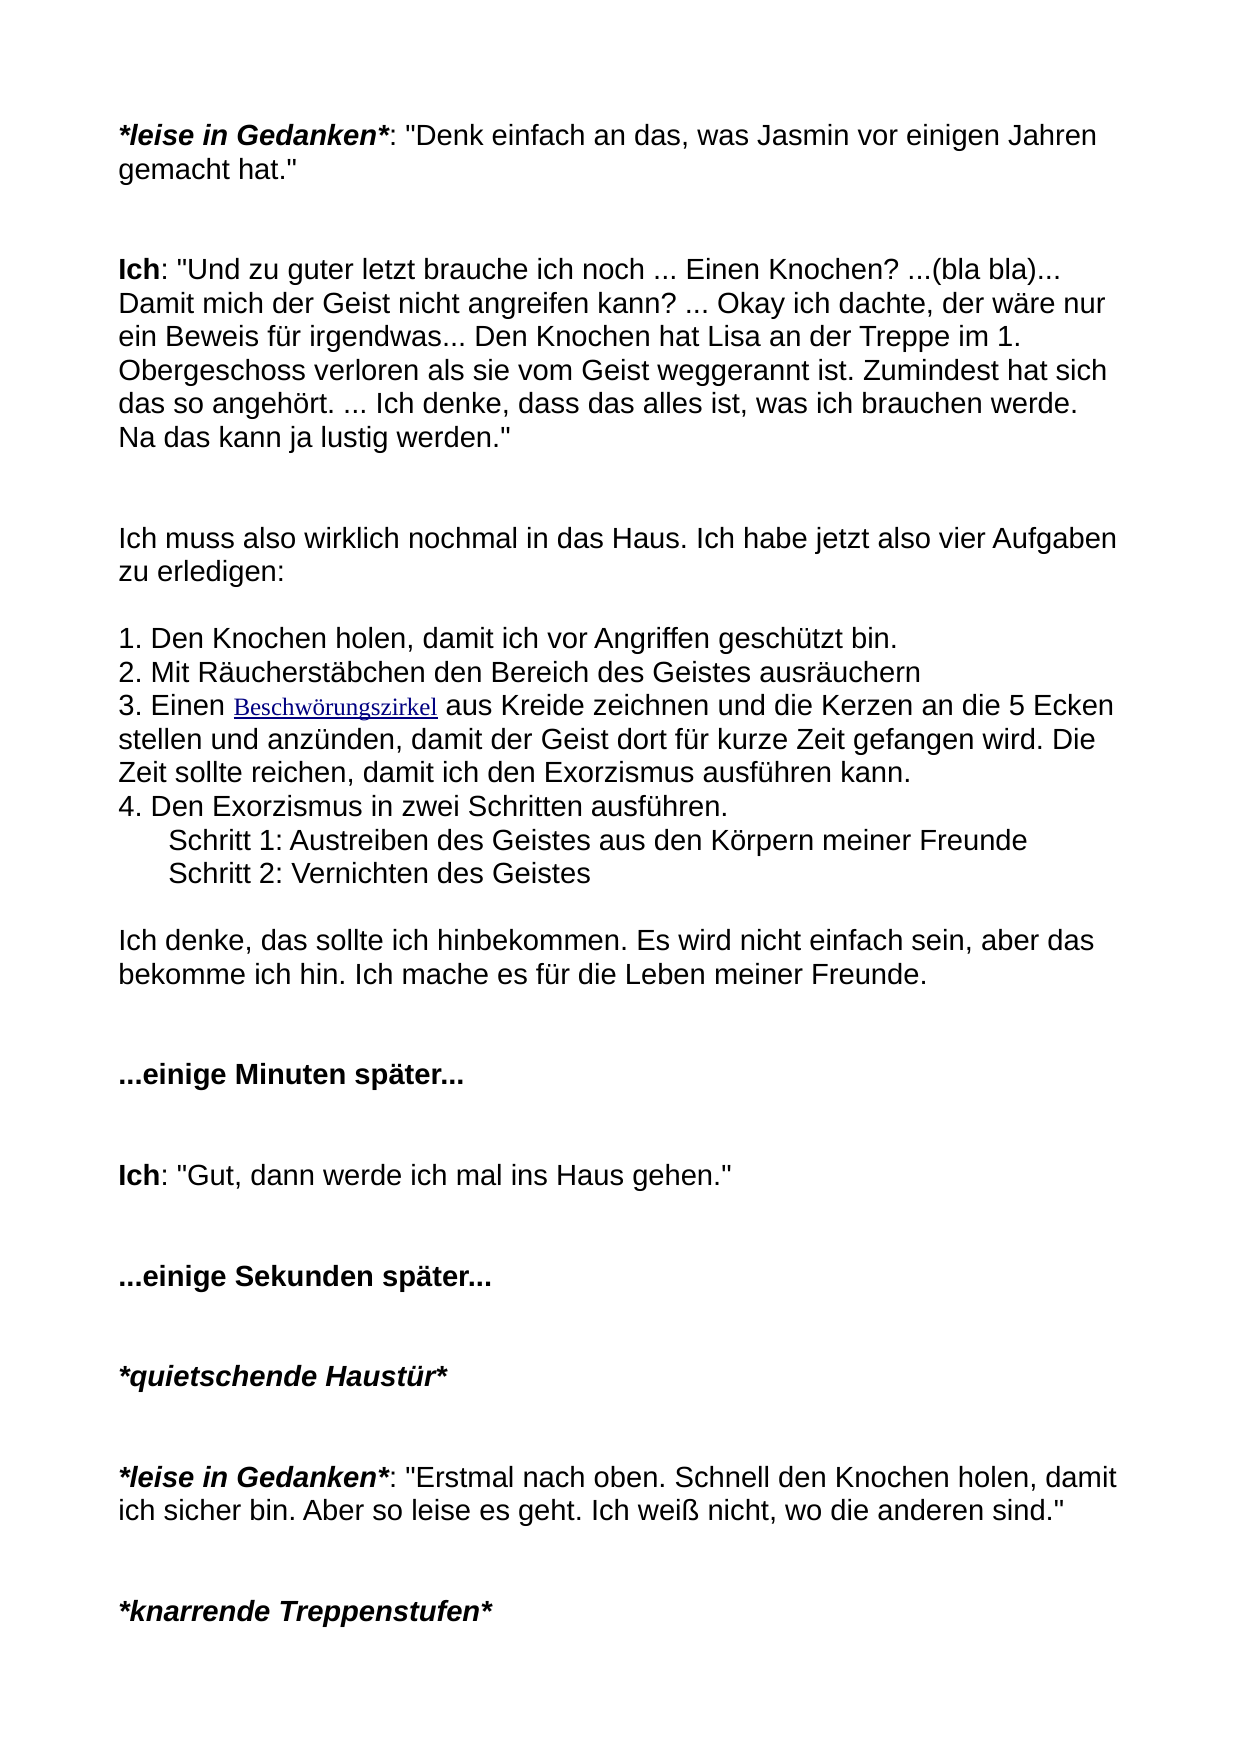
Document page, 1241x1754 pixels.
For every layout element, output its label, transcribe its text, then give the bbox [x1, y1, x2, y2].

text ...einige Minuten später... [118, 1057, 1122, 1091]
text Ich: "Und zu guter letzt brauche ich noch ... Einen Knochen? ...(bla bla)... Damit mich der Geist nicht angreifen kann? ... Okay ich dachte, der wäre nur ein Beweis für irgendwas... Den Knochen hat Lisa an der Treppe im 1. Obergeschoss verloren als sie vom Geist weggerannt ist. Zumindest hat sich das so angehört. ... Ich denke, dass das alles ist, was ich brauchen werde. Na das kann ja lustig werden." [118, 252, 1122, 453]
text 3. Einen Beschwörungszirkel aus Kreide zeichnen und die Kerzen an die 5 Ecken stellen und anzünden, damit der Geist dort für kurze Zeit gefangen wird. Die Zeit sollte reichen, damit ich den Exorzismus ausführen kann. [118, 688, 1122, 789]
text *knarrende Treppenstufen* [118, 1594, 1122, 1627]
text Ich denke, das sollte ich hinbekommen. Es wird nicht einfach sein, aber das bekomme ich hin. Ich mache es für die Leben meiner Freunde. [118, 923, 1122, 990]
text 1. Den Knochen holen, damit ich vor Angriffen geschützt bin. [118, 621, 1122, 655]
text *quietschende Haustür* [118, 1359, 1122, 1393]
text ...einige Sekunden später... [118, 1258, 1122, 1292]
text Ich muss also wirklich nochmal in das Haus. Ich habe jetzt also vier Aufgaben zu erledigen: [118, 521, 1122, 588]
text 4. Den Exorzismus in zwei Schritten ausführen. [118, 789, 1122, 822]
text Schritt 1: Austreiben des Geistes aus den Körpern meiner Freunde [118, 822, 1122, 856]
text Ich: "Gut, dann werde ich mal ins Haus gehen." [118, 1158, 1122, 1191]
text 2. Mit Räucherstäbchen den Bereich des Geistes ausräuchern [118, 655, 1122, 688]
text *leise in Gedanken*: "Erstmal nach oben. Schnell den Knochen holen, damit ich sicher bin. Aber so leise es geht. Ich weiß nicht, wo die anderen sind." [118, 1460, 1122, 1527]
text Schritt 2: Vernichten des Geistes [118, 856, 1122, 889]
text *leise in Gedanken*: "Denk einfach an das, was Jasmin vor einigen Jahren gemacht hat." [118, 118, 1122, 185]
